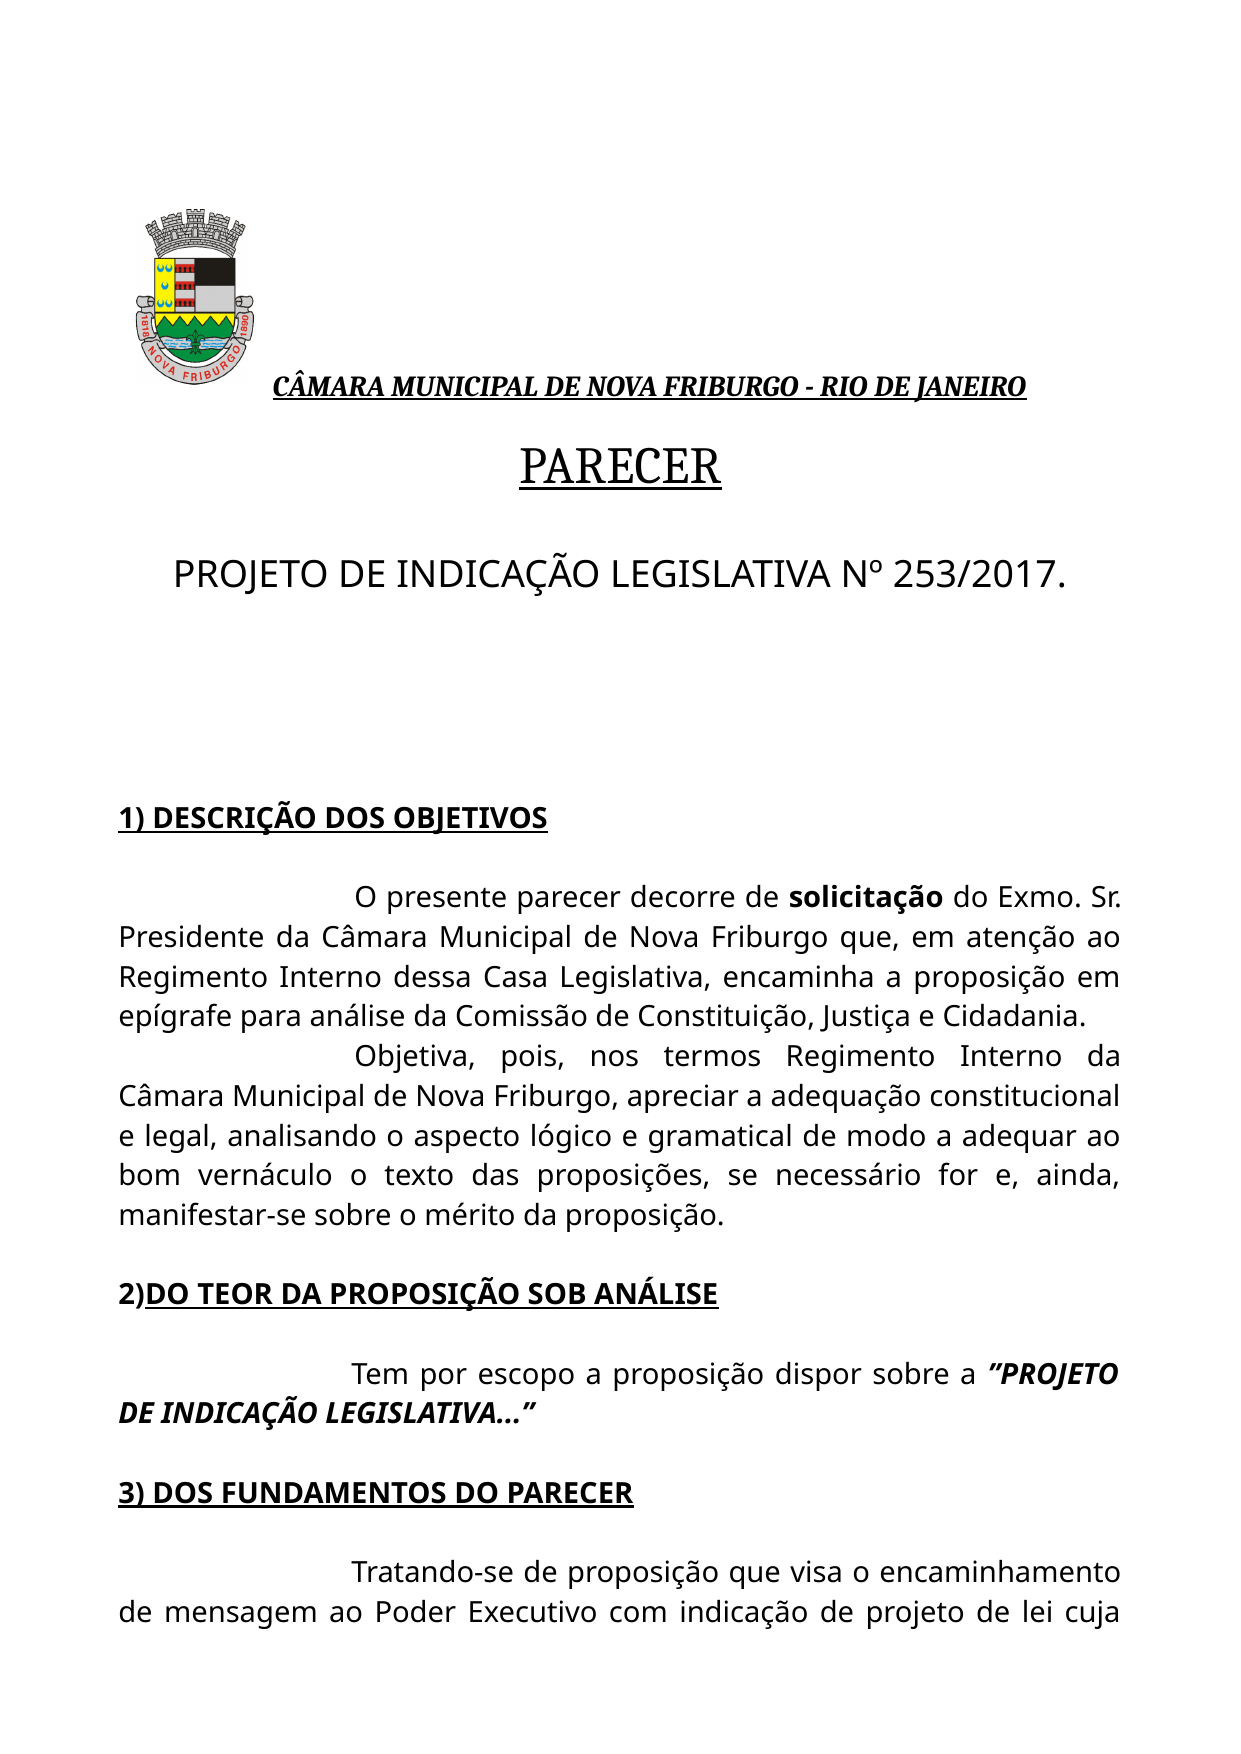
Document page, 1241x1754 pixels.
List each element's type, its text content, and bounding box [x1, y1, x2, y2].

text Objetiva, pois, nos termos Regimento Interno da Câmara Municipal de Nova Friburgo, apreciar a adequação constitucional e legal, analisando o aspecto lógico e gramatical de modo a adequar ao bom vernáculo o texto das proposições, se necessário for e, ainda, manifestar-se sobre o mérito da proposição. [118, 1035, 1122, 1234]
text CÂMARA MUNICIPAL DE NOVA FRIBURGO - RIO DE JANEIRO [118, 198, 1122, 403]
text PARECER [118, 437, 1122, 497]
text Tem por escopo a proposição dispor sobre a ”PROJETO DE INDICAÇÃO LEGISLATIVA...” [118, 1353, 1122, 1432]
text PROJETO DE INDICAÇÃO LEGISLATIVA Nº 253/2017. [118, 548, 1122, 599]
text 3) DOS FUNDAMENTOS DO PARECER [118, 1472, 1122, 1512]
list DO TEOR DA PROPOSIÇÃO SOB ANÁLISE [118, 1273, 1122, 1313]
text Tratando-se de proposição que visa o encaminhamento de mensagem ao Poder Executivo com indicação de projeto de lei cuja [118, 1551, 1122, 1631]
text O presente parecer decorre de solicitação do Exmo. Sr. Presidente da Câmara Municipal de Nova Friburgo que, em atenção ao Regimento Interno dessa Casa Legislativa, encaminha a proposição em epígrafe para análise da Comissão de Constituição, Justiça e Cidadania. [118, 877, 1122, 1035]
text 1) DESCRIÇÃO DOS OBJETIVOS [118, 797, 1122, 837]
